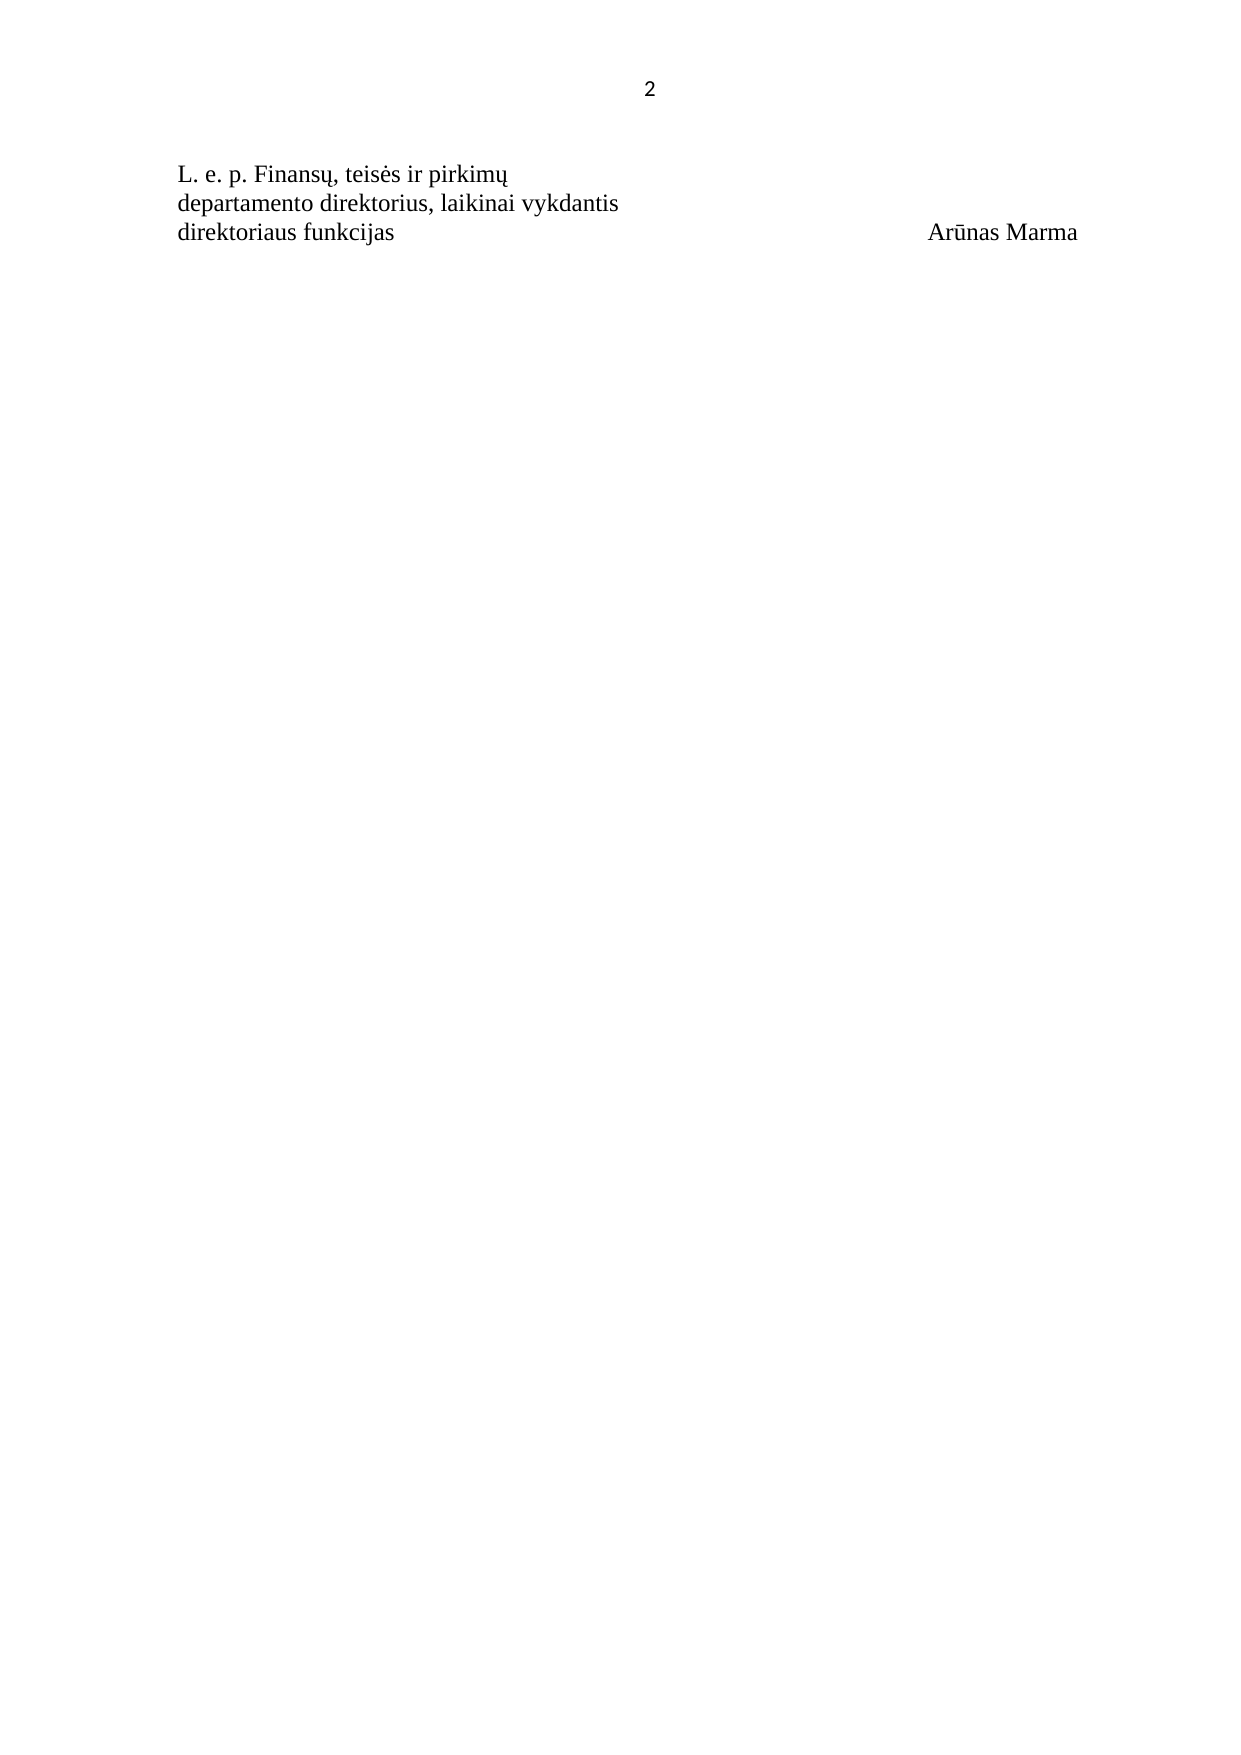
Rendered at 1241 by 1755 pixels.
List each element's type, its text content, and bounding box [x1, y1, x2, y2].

text departamento direktorius, laikinai vykdantis [177, 188, 1122, 217]
text L. e. p. Finansų, teisės ir pirkimų [177, 159, 1122, 188]
text direktoriaus funkcijas Arūnas Marma [177, 217, 1122, 246]
